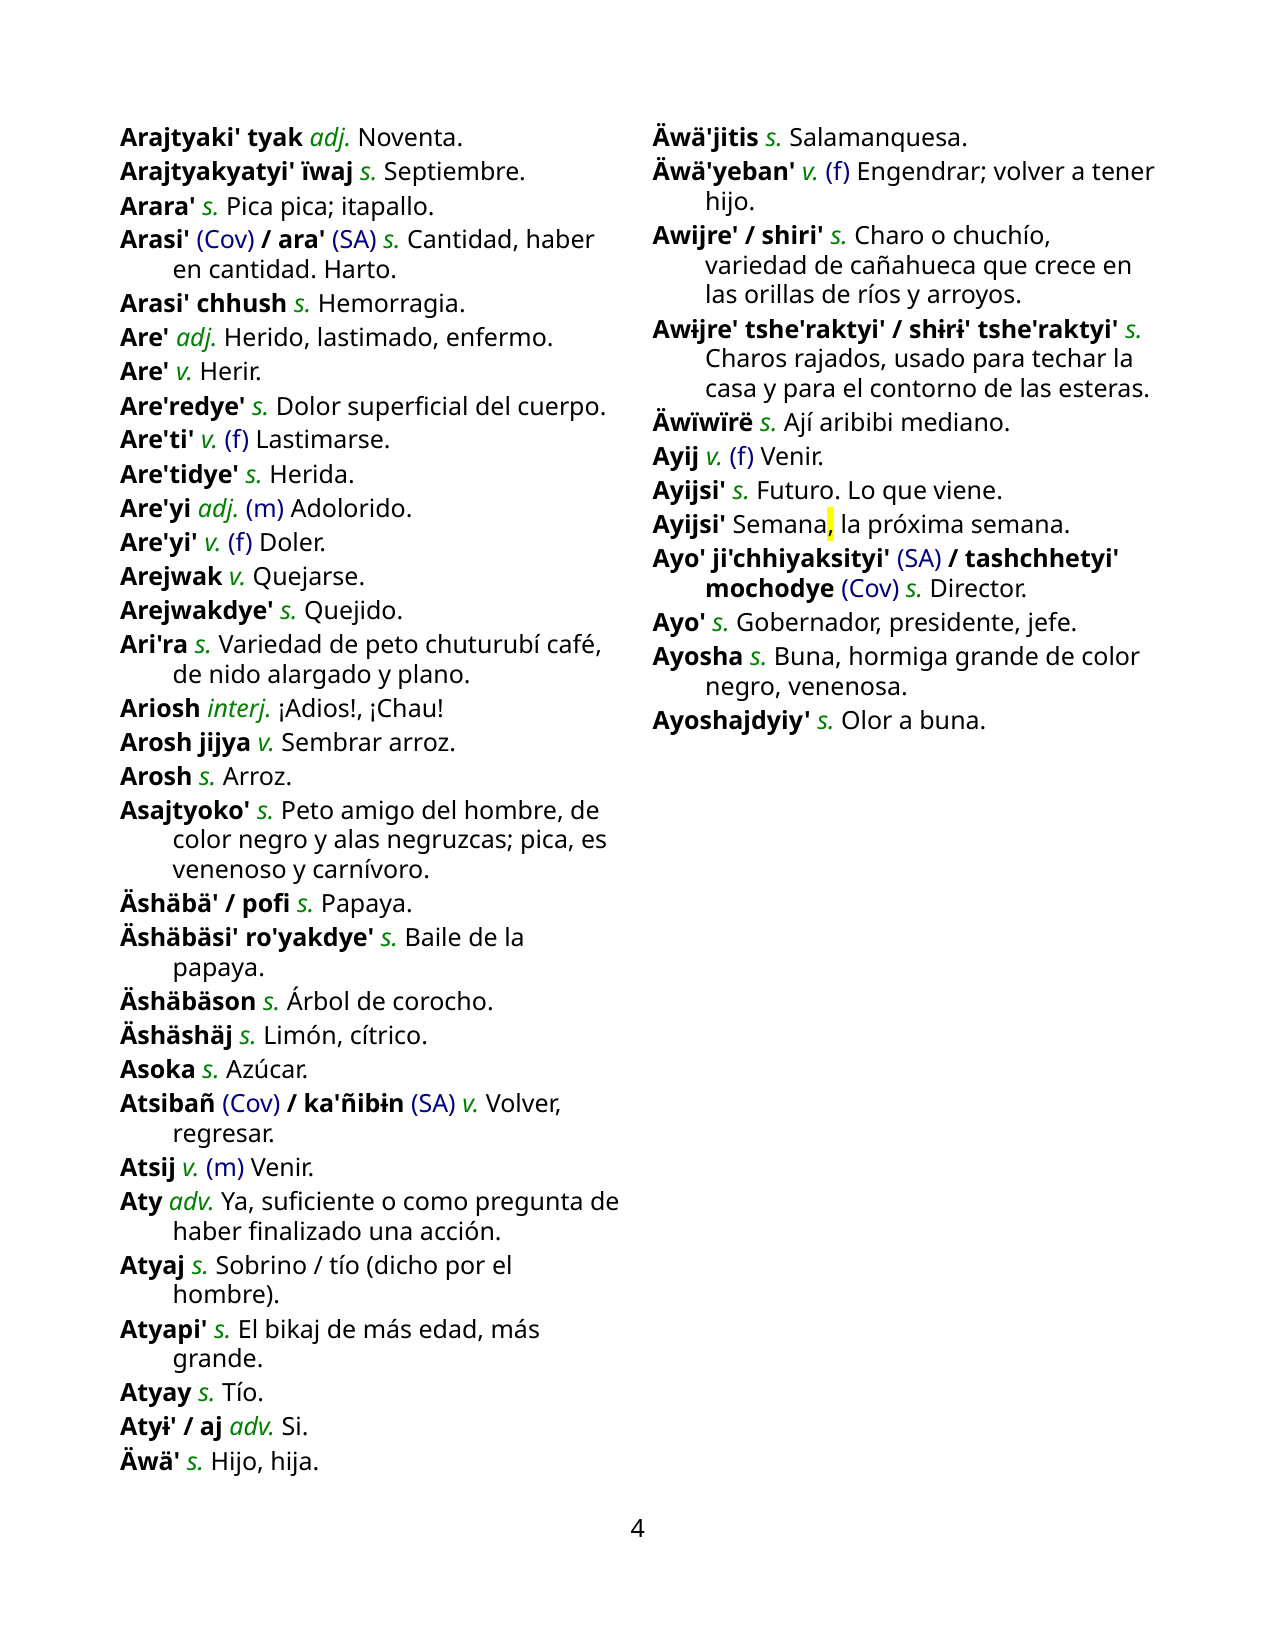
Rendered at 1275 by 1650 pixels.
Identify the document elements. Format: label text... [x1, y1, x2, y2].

text Atsij v. (m) Venir. [120, 1150, 622, 1184]
text Atyaj s. Sobrino / tío (dicho por el hombre). [120, 1247, 622, 1311]
text Are'tidye' s. Herida. [120, 456, 622, 490]
text Aty adv. Ya, suficiente o como pregunta de haber finalizado una acción. [120, 1184, 622, 1247]
text Ayo' ji'chhiyaksityi' (SA) / tashchhetyi' mochodye (Cov) s. Director. [652, 541, 1155, 605]
text Äwä'jitis s. Salamanquesa. [652, 120, 1155, 154]
text Are'yi adj. (m) Adolorido. [120, 490, 622, 524]
text Atyapi' s. El bikaj de más edad, más grande. [120, 1311, 622, 1375]
text Asajtyoko' s. Peto amigo del hombre, de color negro y alas negruzcas; pica, es venenoso y carnívoro. [120, 792, 622, 886]
text Atyɨ' / aj adv. Si. [120, 1409, 622, 1443]
text Ayijsi' s. Futuro. Lo que viene. [652, 473, 1155, 507]
text Ayosha s. Buna, hormiga grande de color negro, venenosa. [652, 639, 1155, 702]
text Awijre' / shiri' s. Charo o chuchío, variedad de cañahueca que crece en las orillas de ríos y arroyos. [652, 218, 1155, 311]
text Arejwak v. Quejarse. [120, 558, 622, 592]
text Arasi' (Cov) / ara' (SA) s. Cantidad, haber en cantidad. Harto. [120, 222, 622, 286]
text Are' adj. Herido, lastimado, enfermo. [120, 320, 622, 354]
text Ayo' s. Gobernador, presidente, jefe. [652, 605, 1155, 639]
text Äwä' s. Hijo, hija. [120, 1443, 622, 1477]
text Arosh s. Arroz. [120, 758, 622, 792]
text Äwïwïrë s. Ají aribibi mediano. [652, 405, 1155, 439]
text Asoka s. Azúcar. [120, 1052, 622, 1086]
text Are'ti' v. (f) Lastimarse. [120, 422, 622, 456]
text Arasi' chhush s. Hemorragia. [120, 286, 622, 320]
text Äshäbäsi' ro'yakdye' s. Baile de la papaya. [120, 920, 622, 984]
text Äshäbäson s. Árbol de corocho. [120, 984, 622, 1018]
text Ariosh interj. ¡Adios!, ¡Chau! [120, 690, 622, 724]
text Äwä'yeban' v. (f) Engendrar; volver a tener hijo. [652, 154, 1155, 218]
text Are' v. Herir. [120, 354, 622, 388]
text Ayoshajdyiy' s. Olor a buna. [652, 702, 1155, 737]
text Äshäbä' / pofi s. Papaya. [120, 886, 622, 920]
text Ayijsi' Semana, la próxima semana. [652, 507, 1155, 541]
text Ari'ra s. Variedad de peto chuturubí café, de nido alargado y plano. [120, 627, 622, 690]
text Are'yi' v. (f) Doler. [120, 524, 622, 558]
text Arajtyaki' tyak adj. Noventa. [120, 120, 622, 154]
text Atyay s. Tío. [120, 1375, 622, 1409]
text Arajtyakyatyi' ïwaj s. Septiembre. [120, 154, 622, 188]
text Awɨjre' tshe'raktyi' / shɨrɨ' tshe'raktyi' s. Charos rajados, usado para techar la casa y para el contorno de las esteras. [652, 311, 1155, 405]
text Arejwakdye' s. Quejido. [120, 592, 622, 627]
text Atsibañ (Cov) / ka'ñibɨn (SA) v. Volver, regresar. [120, 1086, 622, 1150]
text Ayij v. (f) Venir. [652, 439, 1155, 473]
text Arara' s. Pica pica; itapallo. [120, 188, 622, 222]
text Äshäshäj s. Limón, cítrico. [120, 1018, 622, 1052]
text Arosh jijya v. Sembrar arroz. [120, 724, 622, 758]
text Are'redye' s. Dolor superficial del cuerpo. [120, 388, 622, 422]
